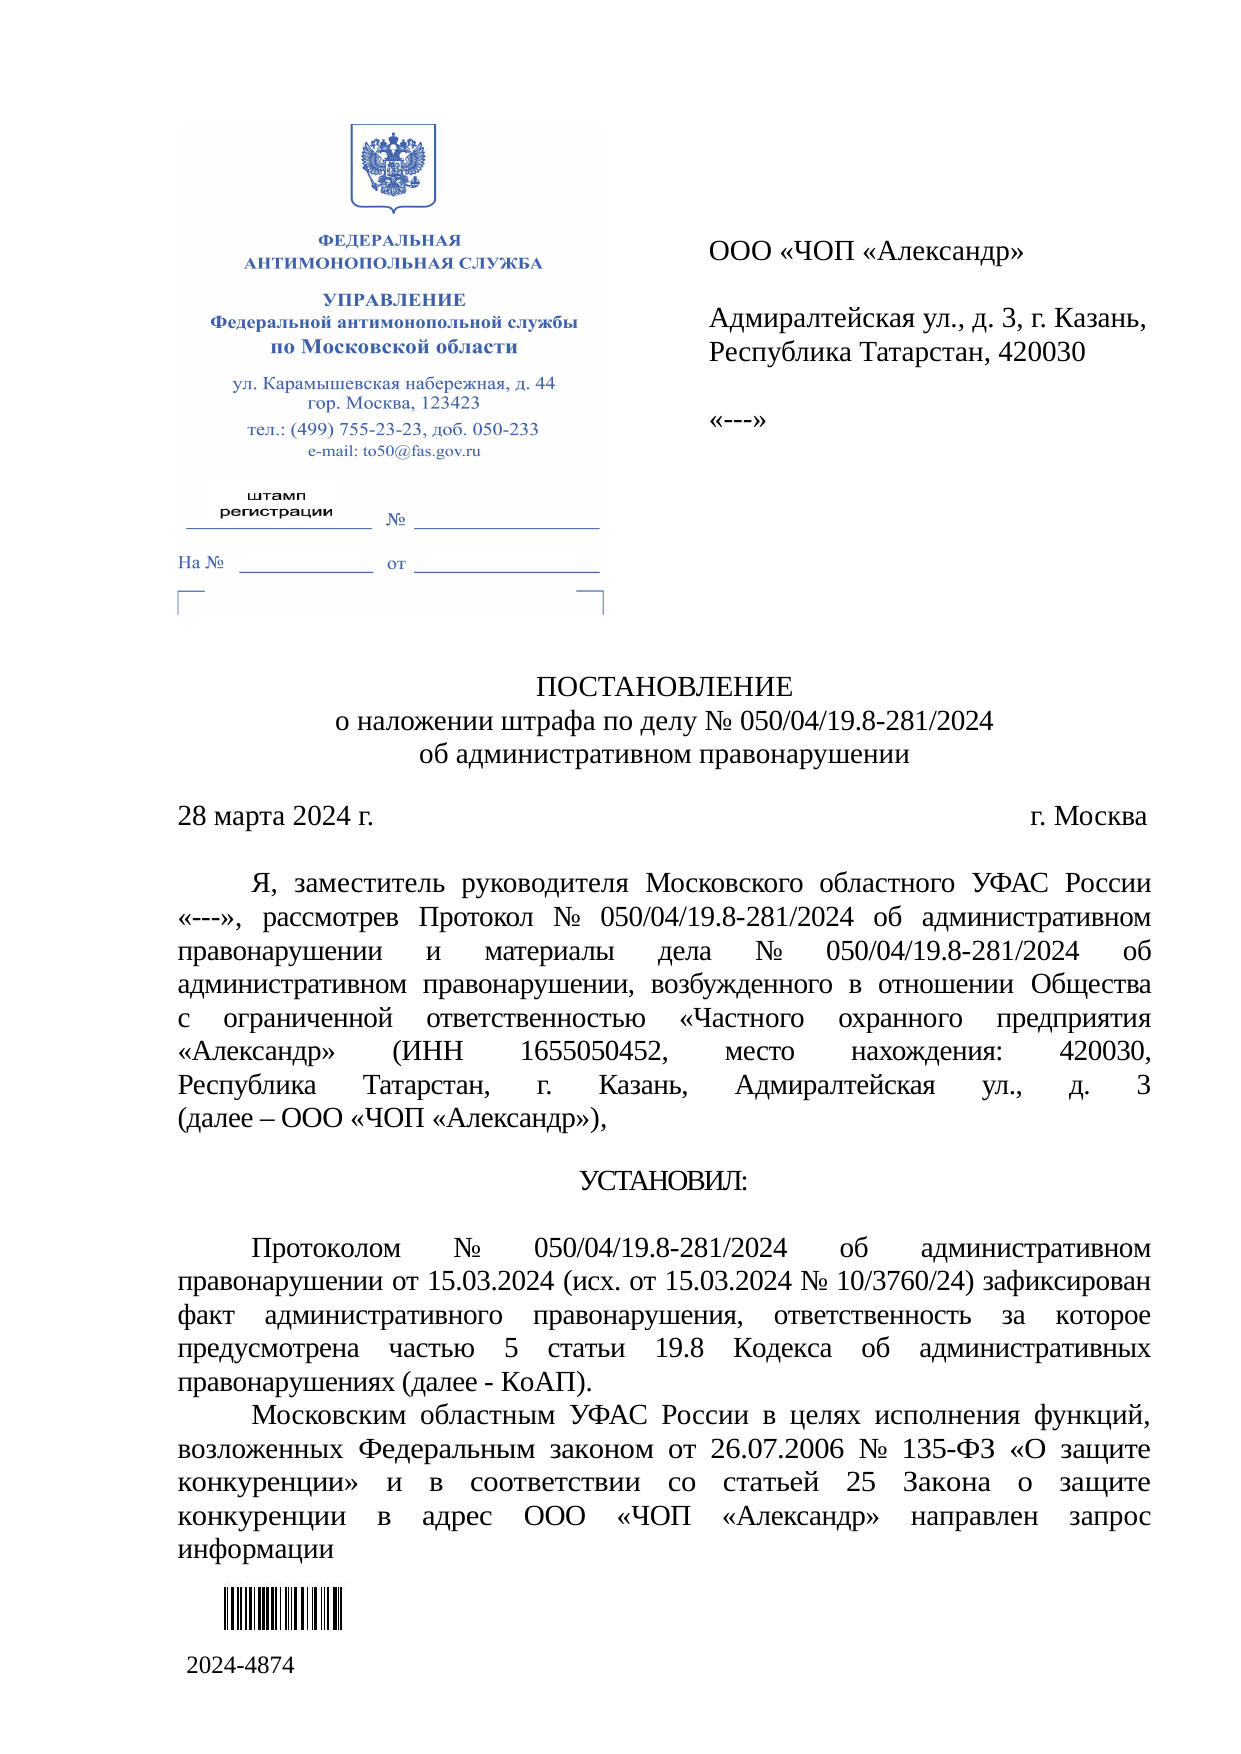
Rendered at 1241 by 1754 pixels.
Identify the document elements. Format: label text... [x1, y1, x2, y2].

text Московским областным УФАС России в целях исполнения функций, возложенных Федеральным законом от 26.07.2006 № 135-ФЗ «О защите конкуренции» и в соответствии со статьей 25 Закона о защите конкуренции в адрес ООО «ЧОП «Александр» направлен запрос информации [177, 1397, 1152, 1565]
text ПОСТАНОВЛЕНИЕ [177, 669, 1152, 703]
text УСТАНОВИЛ: [177, 1163, 1152, 1196]
text ООО «ЧОП «Александр» [709, 233, 1152, 267]
text Адмиралтейская ул., д. 3, г. Казань, Республика Татарстан, 420030 [709, 300, 1152, 367]
text 28 марта 2024 г. г. Москва [177, 798, 1152, 832]
text Протоколом № 050/04/19.8-281/2024 об административном правонарушении от 15.03.2024 (исх. от 15.03.2024 № 10/3760/24) зафиксирован факт административного правонарушения, ответственность за которое предусмотрена частью 5 статьи 19.8 Кодекса об административных правонарушениях (далее - КоАП). [177, 1230, 1152, 1397]
text о наложении штрафа по делу № 050/04/19.8-281/2024 об административном правонарушении [177, 703, 1152, 770]
picture [177, 1582, 390, 1630]
picture [177, 124, 604, 615]
text «---» [709, 367, 1152, 434]
text Я, заместитель руководителя Московского областного УФАС России «---», рассмотрев Протокол № 050/04/19.8-281/2024 об административном правонарушении и материалы дела № 050/04/19.8-281/2024 об административном правонарушении, возбужденного в отношении Общества с ограниченной ответственностью «Частного охранного предприятия «Александр» (ИНН 1655050452, место нахождения: 420030, Республика Татарстан, г. Казань, Адмиралтейская ул., д. 3 (далее – ООО «ЧОП «Александр»), [177, 866, 1152, 1134]
